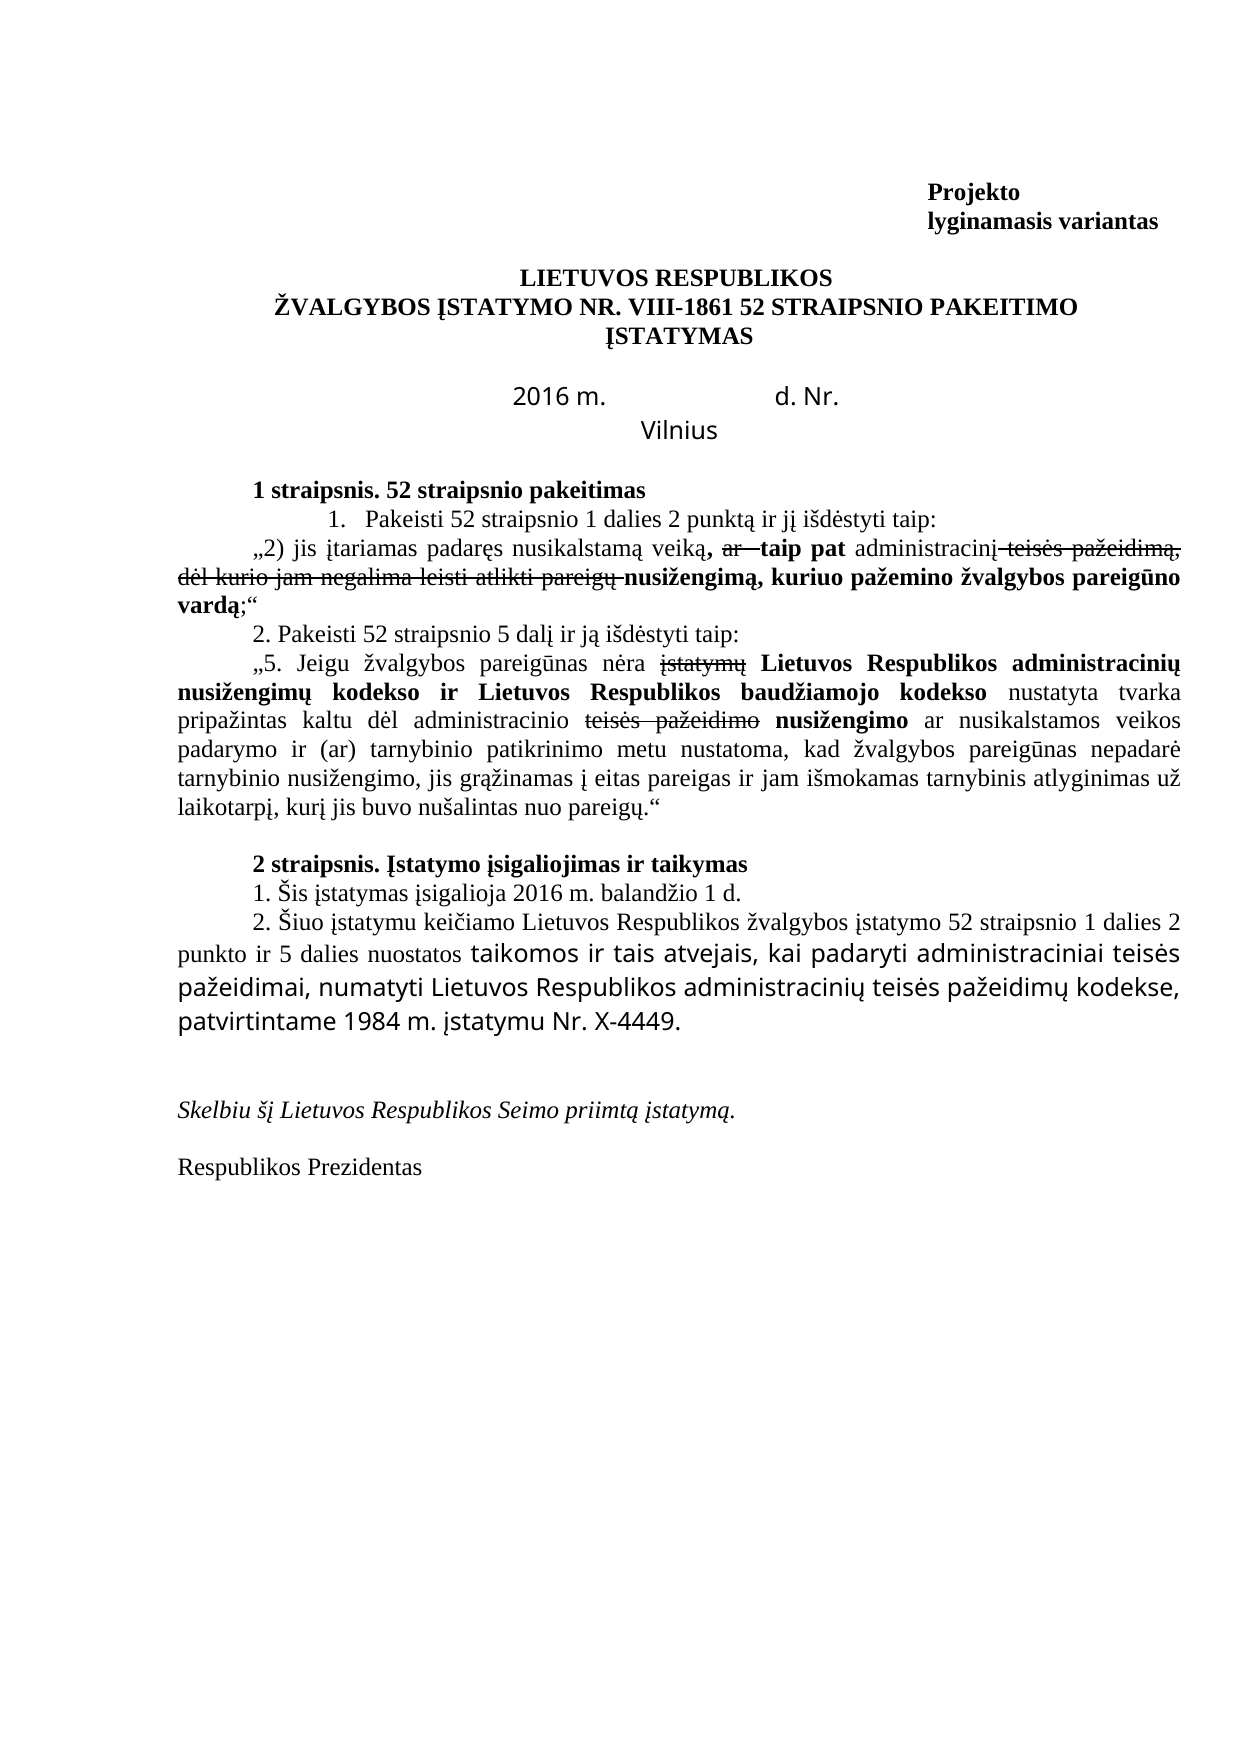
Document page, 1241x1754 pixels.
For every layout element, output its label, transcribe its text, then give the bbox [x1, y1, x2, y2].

text LIETUVOS RESPUBLIKOS [177, 263, 1181, 292]
text ĮSTATYMAS [177, 321, 1181, 350]
text 1 straipsnis. 52 straipsnio pakeitimas [177, 475, 1181, 504]
text Vilnius [177, 412, 1181, 447]
text Respublikos Prezidentas [177, 1152, 1181, 1181]
text „2) jis įtariamas padaręs nusikalstamą veiką, ar taip pat administracinį teisės pažeidimą, dėl kurio jam negalima leisti atlikti pareigų nusižengimą, kuriuo pažemino žvalgybos pareigūno vardą;“ [177, 533, 1181, 619]
text lyginamasis variantas [852, 206, 1181, 235]
text 2 straipsnis. Įstatymo įsigaliojimas ir taikymas [177, 849, 1181, 878]
text „5. Jeigu žvalgybos pareigūnas nėra įstatymų Lietuvos Respublikos administracinių nusižengimų kodekso ir Lietuvos Respublikos baudžiamojo kodekso nustatyta tvarka pripažintas kaltu dėl administracinio teisės pažeidimo nusižengimo ar nusikalstamos veikos padarymo ir (ar) tarnybinio patikrinimo metu nustatoma, kad žvalgybos pareigūnas nepadarė tarnybinio nusižengimo, jis grąžinamas į eitas pareigas ir jam išmokamas tarnybinis atlyginimas už laikotarpį, kurį jis buvo nušalintas nuo pareigų.“ [177, 648, 1181, 820]
text 2016 m. d. Nr. [177, 378, 1181, 412]
text 2. Šiuo įstatymu keičiamo Lietuvos Respublikos žvalgybos įstatymo 52 straipsnio 1 dalies 2 punkto ir 5 dalies nuostatos taikomos ir tais atvejais, kai padaryti administraciniai teisės pažeidimai, numatyti Lietuvos Respublikos administracinių teisės pažeidimų kodekse, patvirtintame 1984 m. įstatymu Nr. X-4449. [177, 907, 1181, 1037]
text ŽVALGYBOS ĮSTATYMO NR. VIII-1861 52 STRAIPSNIO PAKEITIMO [177, 292, 1181, 321]
text 2. Pakeisti 52 straipsnio 5 dalį ir ją išdėstyti taip: [177, 619, 1181, 648]
list Pakeisti 52 straipsnio 1 dalies 2 punktą ir jį išdėstyti taip: [327, 504, 1181, 533]
text Projekto [852, 177, 1181, 206]
text 1. Šis įstatymas įsigalioja 2016 m. balandžio 1 d. [177, 878, 1181, 907]
text Skelbiu šį Lietuvos Respublikos Seimo priimtą įstatymą. [177, 1095, 1181, 1124]
